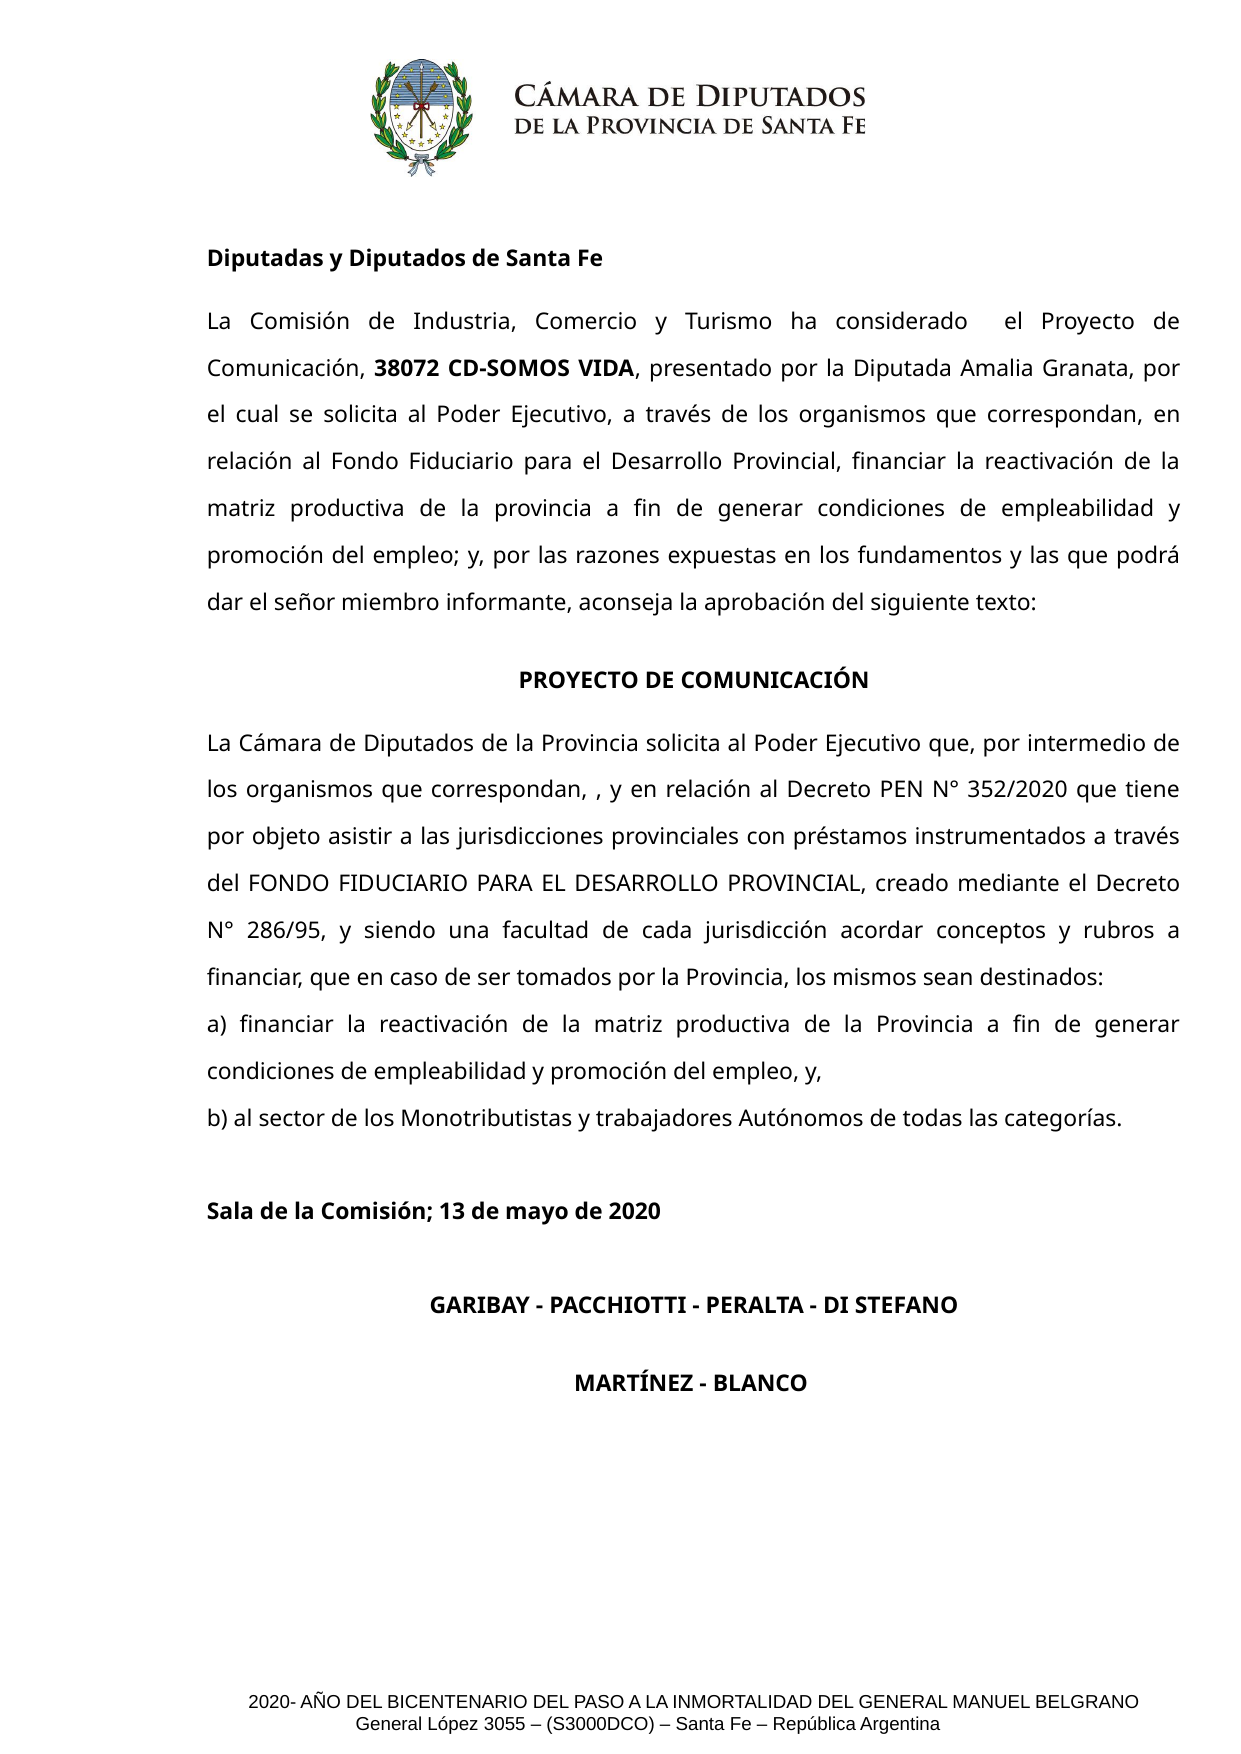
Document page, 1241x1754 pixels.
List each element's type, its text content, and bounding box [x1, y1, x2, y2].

picture [370, 59, 866, 181]
text Diputadas y Diputados de Santa Fe [207, 242, 1181, 273]
text La Cámara de Diputados de la Provincia solicita al Poder Ejecutivo que, por intermedio de los organismos que correspondan, , y en relación al Decreto PEN N° 352/2020 que tiene por objeto asistir a las jurisdicciones provinciales con préstamos instrumentados a través del FONDO FIDUCIARIO PARA EL DESARROLLO PROVINCIAL, creado mediante el Decreto N° 286/95, y siendo una facultad de cada jurisdicción acordar conceptos y rubros a financiar, que en caso de ser tomados por la Provincia, los mismos sean destinados: [207, 727, 1181, 992]
text GARIBAY - PACCHIOTTI - PERALTA - DI STEFANO [207, 1289, 1181, 1320]
text MARTÍNEZ - BLANCO [207, 1367, 1181, 1398]
text Sala de la Comisión; 13 de mayo de 2020 [207, 1195, 1181, 1227]
text PROYECTO DE COMUNICACIÓN [207, 664, 1181, 695]
text a) financiar la reactivación de la matriz productiva de la Provincia a fin de generar condiciones de empleabilidad y promoción del empleo, y, [207, 1008, 1181, 1086]
text b) al sector de los Monotributistas y trabajadores Autónomos de todas las categorías. [207, 1102, 1181, 1133]
text La Comisión de Industria, Comercio y Turismo ha considerado el Proyecto de Comunicación, 38072 CD-SOMOS VIDA, presentado por la Diputada Amalia Granata, por el cual se solicita al Poder Ejecutivo, a través de los organismos que correspondan, en relación al Fondo Fiduciario para el Desarrollo Provincial, financiar la reactivación de la matriz productiva de la provincia a fin de generar condiciones de empleabilidad y promoción del empleo; y, por las razones expuestas en los fundamentos y las que podrá dar el señor miembro informante, aconseja la aprobación del siguiente texto: [207, 305, 1181, 617]
